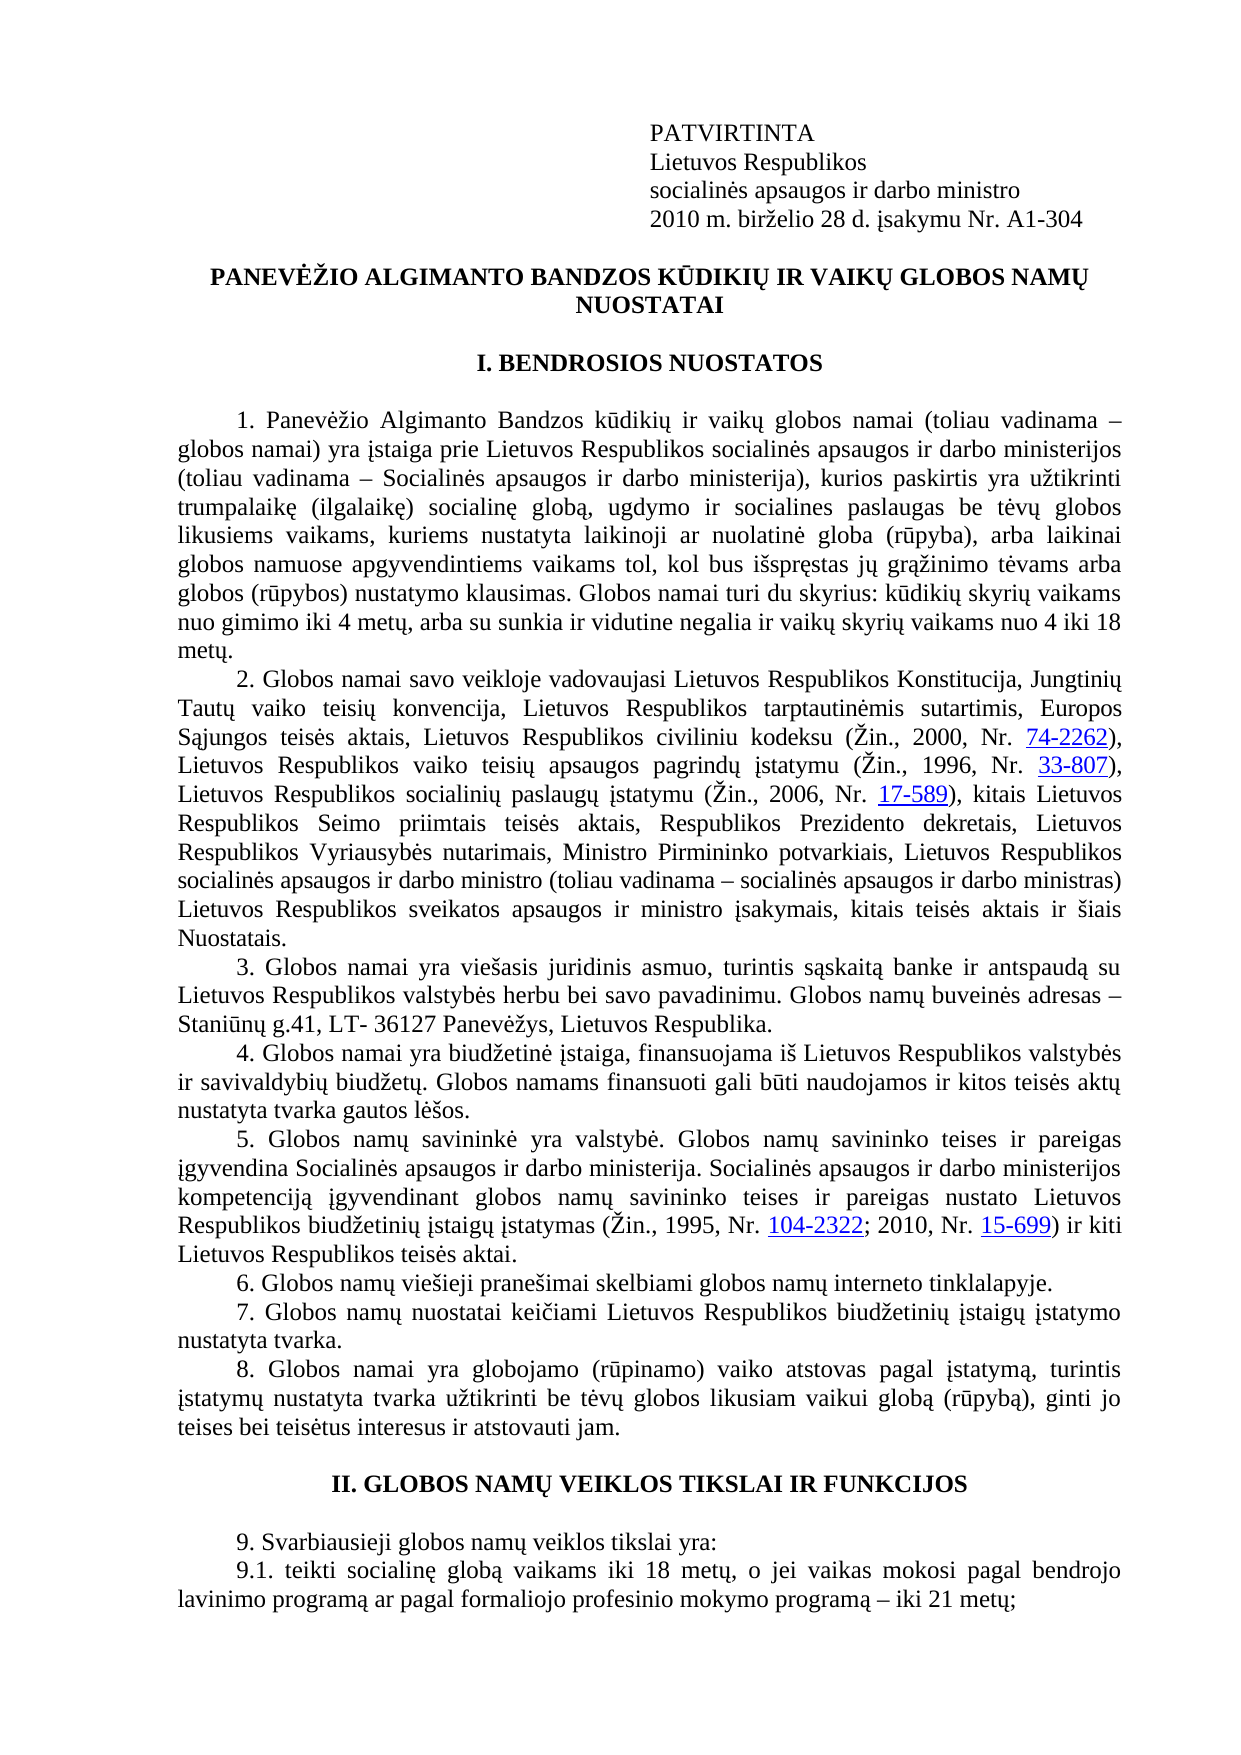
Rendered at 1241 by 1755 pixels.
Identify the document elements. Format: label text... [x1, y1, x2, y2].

text 8. Globos namai yra globojamo (rūpinamo) vaiko atstovas pagal įstatymą, turintis įstatymų nustatyta tvarka užtikrinti be tėvų globos likusiam vaikui globą (rūpybą), ginti jo teises bei teisėtus interesus ir atstovauti jam. [177, 1354, 1122, 1441]
text 7. Globos namų nuostatai keičiami Lietuvos Respublikos biudžetinių įstaigų įstatymo nustatyta tvarka. [177, 1297, 1122, 1354]
text I. BENDROSIOS NUOSTATOS [177, 348, 1122, 377]
text 6. Globos namų viešieji pranešimai skelbiami globos namų interneto tinklalapyje. [177, 1268, 1122, 1297]
text PATVIRTINTA [649, 118, 1122, 147]
text 9. Svarbiausieji globos namų veiklos tikslai yra: [177, 1527, 1122, 1556]
text 2010 m. birželio 28 d. įsakymu Nr. A1-304 [649, 204, 1122, 233]
text 2. Globos namai savo veikloje vadovaujasi Lietuvos Respublikos Konstitucija, Jungtinių Tautų vaiko teisių konvencija, Lietuvos Respublikos tarptautinėmis sutartimis, Europos Sąjungos teisės aktais, Lietuvos Respublikos civiliniu kodeksu (Žin., 2000, Nr. 74-2262), Lietuvos Respublikos vaiko teisių apsaugos pagrindų įstatymu (Žin., 1996, Nr. 33-807), Lietuvos Respublikos socialinių paslaugų įstatymu (Žin., 2006, Nr. 17-589), kitais Lietuvos Respublikos Seimo priimtais teisės aktais, Respublikos Prezidento dekretais, Lietuvos Respublikos Vyriausybės nutarimais, Ministro Pirmininko potvarkiais, Lietuvos Respublikos socialinės apsaugos ir darbo ministro (toliau vadinama – socialinės apsaugos ir darbo ministras) Lietuvos Respublikos sveikatos apsaugos ir ministro įsakymais, kitais teisės aktais ir šiais Nuostatais. [177, 664, 1122, 952]
text II. globos namų veiklos tikslai IR FUNKCIJOS [177, 1469, 1122, 1498]
text Lietuvos Respublikos [649, 147, 1122, 176]
text socialinės apsaugos ir darbo ministro [649, 176, 1122, 204]
text 5. Globos namų savininkė yra valstybė. Globos namų savininko teises ir pareigas įgyvendina Socialinės apsaugos ir darbo ministerija. Socialinės apsaugos ir darbo ministerijos kompetenciją įgyvendinant globos namų savininko teises ir pareigas nustato Lietuvos Respublikos biudžetinių įstaigų įstatymas (Žin., 1995, Nr. 104-2322; 2010, Nr. 15-699) ir kiti Lietuvos Respublikos teisės aktai. [177, 1124, 1122, 1268]
text 1. Panevėžio Algimanto Bandzos kūdikių ir vaikų globos namai (toliau vadinama – globos namai) yra įstaiga prie Lietuvos Respublikos socialinės apsaugos ir darbo ministerijos (toliau vadinama – Socialinės apsaugos ir darbo ministerija), kurios paskirtis yra užtikrinti trumpalaikę (ilgalaikę) socialinę globą, ugdymo ir socialines paslaugas be tėvų globos likusiems vaikams, kuriems nustatyta laikinoji ar nuolatinė globa (rūpyba), arba laikinai globos namuose apgyvendintiems vaikams tol, kol bus išspręstas jų grąžinimo tėvams arba globos (rūpybos) nustatymo klausimas. Globos namai turi du skyrius: kūdikių skyrių vaikams nuo gimimo iki 4 metų, arba su sunkia ir vidutine negalia ir vaikų skyrių vaikams nuo 4 iki 18 metų. [177, 406, 1122, 664]
text 4. Globos namai yra biudžetinė įstaiga, finansuojama iš Lietuvos Respublikos valstybės ir savivaldybių biudžetų. Globos namams finansuoti gali būti naudojamos ir kitos teisės aktų nustatyta tvarka gautos lėšos. [177, 1038, 1122, 1124]
text 9.1. teikti socialinę globą vaikams iki 18 metų, o jei vaikas mokosi pagal bendrojo lavinimo programą ar pagal formaliojo profesinio mokymo programą – iki 21 metų; [177, 1556, 1122, 1613]
text 3. Globos namai yra viešasis juridinis asmuo, turintis sąskaitą banke ir antspaudą su Lietuvos Respublikos valstybės herbu bei savo pavadinimu. Globos namų buveinės adresas – Staniūnų g.41, LT- 36127 Panevėžys, Lietuvos Respublika. [177, 952, 1122, 1038]
text Panevėžio Algimanto Bandzos KŪDIKIŲ IR vaikų globos namų nuostatAI [177, 262, 1122, 319]
